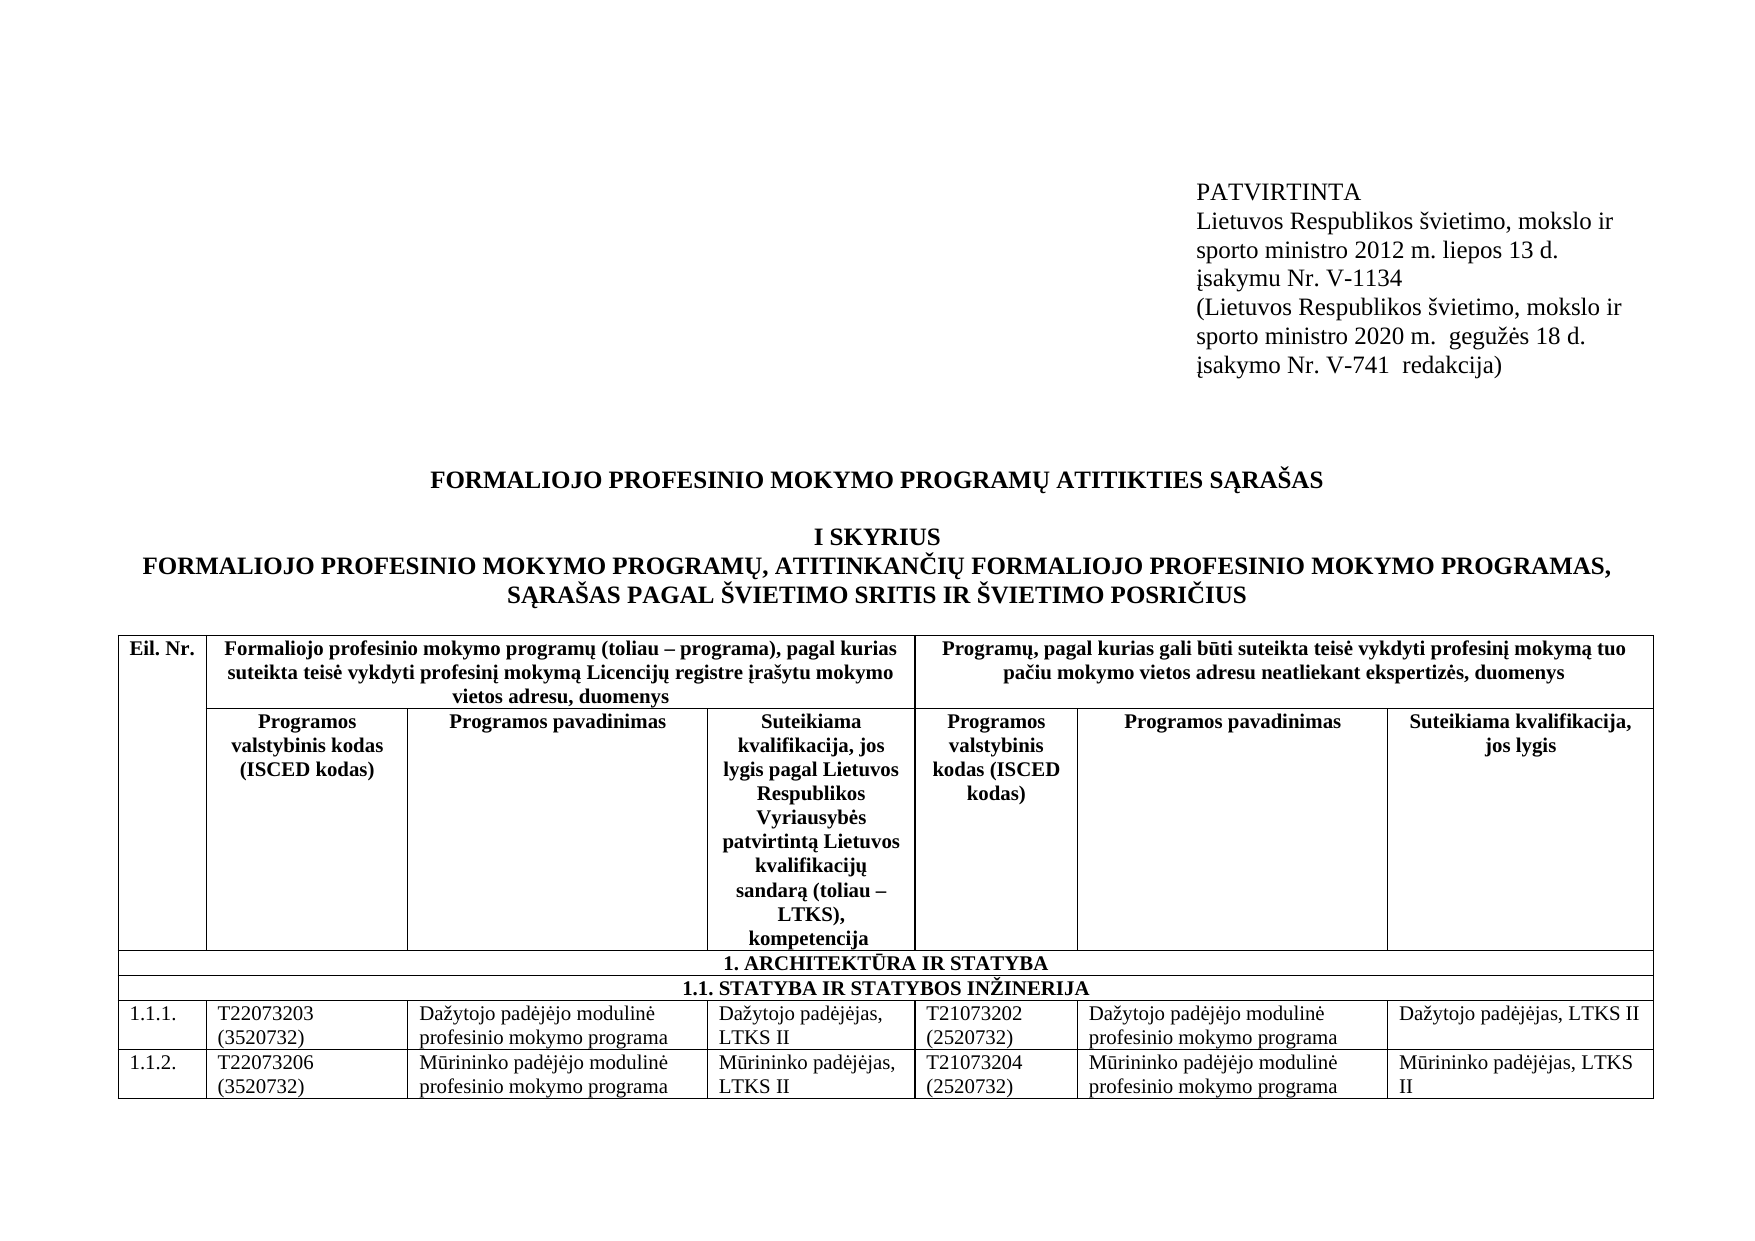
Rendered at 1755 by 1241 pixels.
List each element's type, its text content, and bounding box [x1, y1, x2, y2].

table_cell Programos valstybinis kodas (ISCED kodas) [916, 709, 1077, 950]
table_cell Mūrininko padėjėjo modulinė profesinio mokymo programa [408, 1050, 707, 1098]
table_cell Mūrininko padėjėjo modulinė profesinio mokymo programa [1078, 1050, 1387, 1098]
text įsakymu Nr. V-1134 [1196, 263, 1636, 292]
text sporto ministro 2020 m. gegužės 18 d. [1196, 321, 1636, 350]
text (Lietuvos Respublikos švietimo, mokslo ir [1196, 292, 1636, 321]
text PATVIRTINTA [1196, 177, 1636, 206]
text įsakymo Nr. V-741 redakcija) [1196, 350, 1636, 378]
table_cell 1. ARCHITEKTŪRA IR STATYBA [119, 951, 1653, 975]
table_cell Programos valstybinis kodas (ISCED kodas) [207, 709, 407, 950]
table_cell Dažytojo padėjėjas, LTKS II [1388, 1001, 1653, 1049]
text FORMALIOJO PROFESINIO MOKYMO PROGRAMŲ, ATITINKANČIŲ FORMALIOJO PROFESINIO MOKYMO PROGRAMAS, SĄRAŠAS PAGAL ŠVIETIMO SRITIS IR ŠVIETIMO POSRIČIUS [118, 551, 1636, 608]
table_header Programų, pagal kurias gali būti suteikta teisė vykdyti profesinį mokymą tuo pačiu mokymo vietos adresu neatliekant ekspertizės, duomenys [916, 636, 1653, 708]
table_cell T22073203 (3520732) [207, 1001, 407, 1049]
table_cell 1.1.1. [119, 1001, 206, 1049]
table_cell Programos pavadinimas [1078, 709, 1387, 950]
text sporto ministro 2012 m. liepos 13 d. [1196, 235, 1636, 263]
text FORMALIOJO PROFESINIO MOKYMO PROGRAMŲ ATITIKTIES SĄRAŠAS [118, 465, 1636, 493]
table_cell Suteikiama kvalifikacija, jos lygis pagal Lietuvos Respublikos Vyriausybės patvirtintą Lietuvos kvalifikacijų sandarą (toliau – LTKS), kompetencija [708, 709, 914, 950]
text I SKYRIUS [118, 522, 1636, 551]
table_header Eil. Nr. [119, 636, 206, 950]
table_cell Dažytojo padėjėjo modulinė profesinio mokymo programa [1078, 1001, 1387, 1049]
table_cell T22073206 (3520732) [207, 1050, 407, 1098]
table_cell Mūrininko padėjėjas, LTKS II [708, 1050, 914, 1098]
table_header Formaliojo profesinio mokymo programų (toliau – programa), pagal kurias suteikta teisė vykdyti profesinį mokymą Licencijų registre įrašytu mokymo vietos adresu, duomenys [207, 636, 914, 708]
table_cell 1.1. STATYBA IR STATYBOS INŽINERIJA [119, 976, 1653, 1000]
table_cell Dažytojo padėjėjo modulinė profesinio mokymo programa [408, 1001, 707, 1049]
table_cell Mūrininko padėjėjas, LTKS II [1388, 1050, 1653, 1098]
text Lietuvos Respublikos švietimo, mokslo ir [1196, 206, 1636, 235]
table_cell T21073202 (2520732) [916, 1001, 1077, 1049]
table_cell T21073204 (2520732) [916, 1050, 1077, 1098]
table_cell 1.1.2. [119, 1050, 206, 1098]
table_cell Suteikiama kvalifikacija, jos lygis [1388, 709, 1653, 950]
table_cell Programos pavadinimas [408, 709, 707, 950]
table_cell Dažytojo padėjėjas, LTKS II [708, 1001, 914, 1049]
